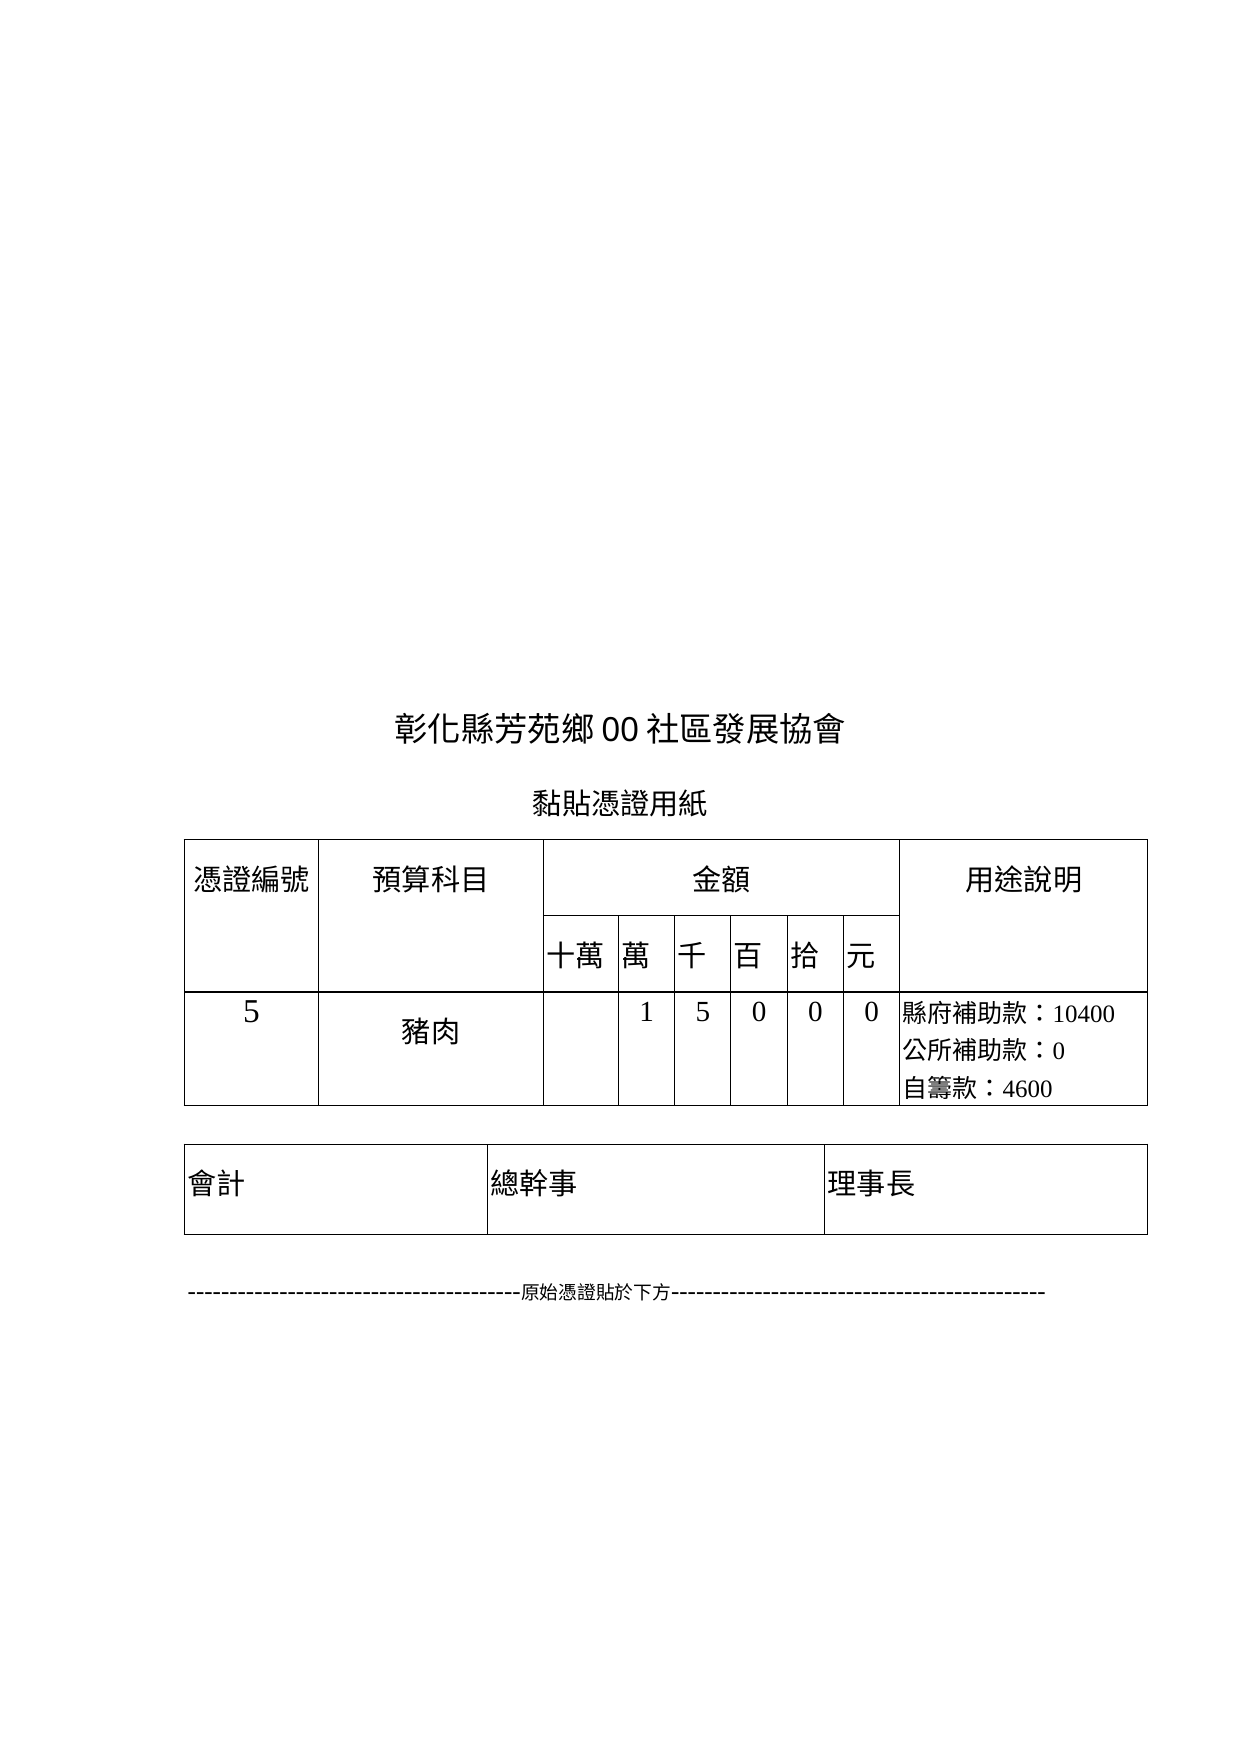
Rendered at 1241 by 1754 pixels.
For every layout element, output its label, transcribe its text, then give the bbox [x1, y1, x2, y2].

table_cell 5 [675, 993, 730, 1105]
table_header 總幹事 [488, 1145, 824, 1234]
table_cell 拾 [788, 916, 843, 991]
table_cell 元 [844, 916, 899, 991]
table_cell 千 [675, 916, 730, 991]
table_header 會計 [185, 1145, 487, 1234]
table_header 憑證編號 [185, 840, 318, 991]
table_cell 0 [844, 993, 899, 1105]
table_cell 萬 [619, 916, 674, 991]
table_cell 百 [731, 916, 787, 991]
text 黏貼憑證用紙 [187, 764, 1053, 839]
text ----------------------------------------原始憑證貼於下方--------------------------------------------- [187, 1272, 1053, 1310]
table_cell 豬肉 [319, 993, 543, 1105]
table_cell 縣府補助款：10400 公所補助款：0 自籌款：4600 [900, 993, 1147, 1105]
table_header 理事長 [825, 1145, 1147, 1234]
table_cell 1 [619, 993, 674, 1105]
table_header 預算科目 [319, 840, 543, 991]
text 彰化縣芳苑鄉00社區發展協會 [187, 689, 1053, 764]
table_cell [544, 993, 618, 1105]
table_cell 5 [185, 993, 318, 1105]
table_cell 0 [788, 993, 843, 1105]
table_header 用途說明 [900, 840, 1147, 991]
table_cell 十萬 [544, 916, 618, 991]
table_header 金額 [544, 840, 899, 915]
table_cell 0 [731, 993, 787, 1105]
